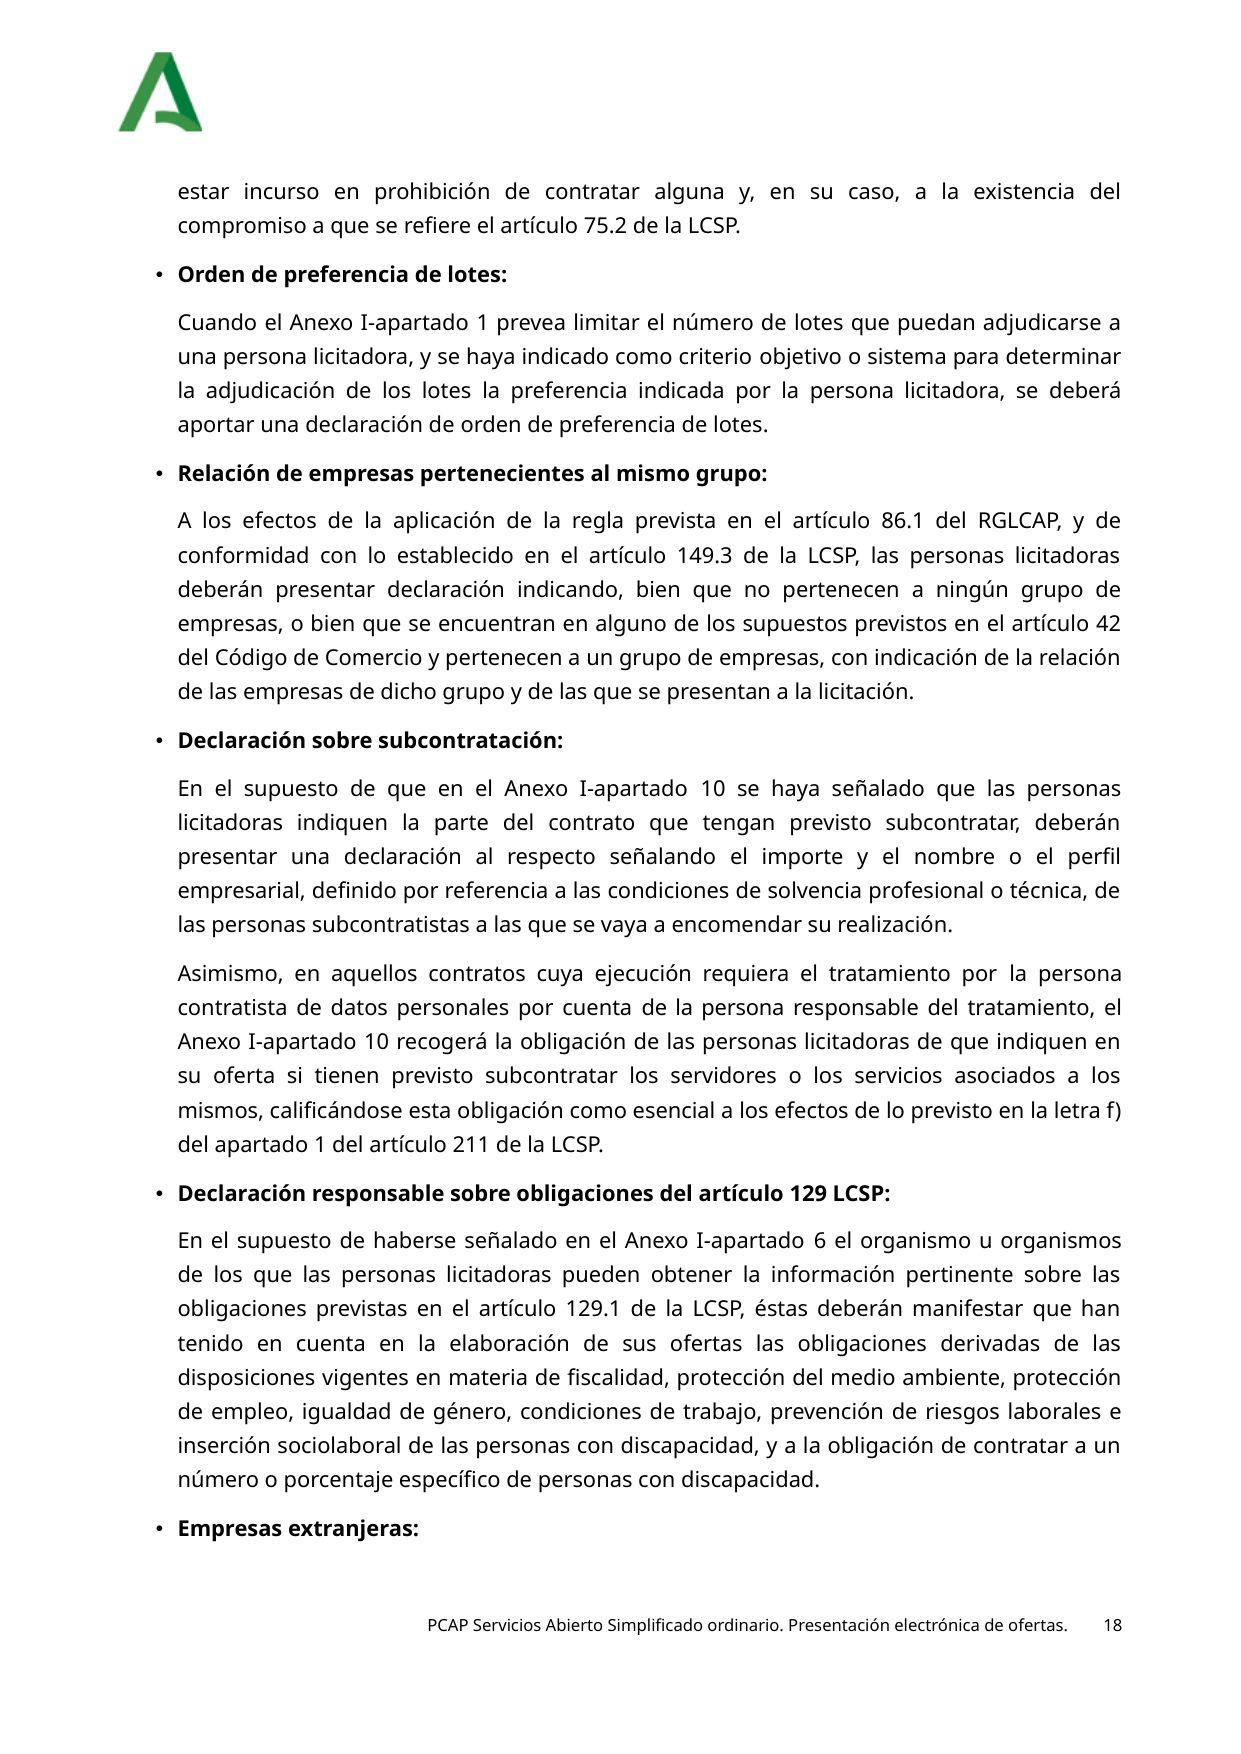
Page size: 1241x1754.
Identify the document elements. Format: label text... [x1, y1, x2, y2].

list Relación de empresas pertenecientes al mismo grupo: [156, 458, 1122, 488]
picture [171, 9, 203, 151]
text En el supuesto de que en el Anexo I-apartado 10 se haya señalado que las personas licitadoras indiquen la parte del contrato que tengan previsto subcontratar, deberán presentar una declaración al respecto señalando el importe y el nombre o el perfil empresarial, definido por referencia a las condiciones de solvencia profesional o técnica, de las personas subcontratistas a las que se vaya a encomendar su realización. [177, 773, 1122, 939]
list Declaración responsable sobre obligaciones del artículo 129 LCSP: [156, 1178, 1122, 1207]
text En el supuesto de haberse señalado en el Anexo I-apartado 6 el organismo u organismos de los que las personas licitadoras pueden obtener la información pertinente sobre las obligaciones previstas en el artículo 129.1 de la LCSP, éstas deberán manifestar que han tenido en cuenta en la elaboración de sus ofertas las obligaciones derivadas de las disposiciones vigentes en materia de fiscalidad, protección del medio ambiente, protección de empleo, igualdad de género, condiciones de trabajo, prevención de riesgos laborales e inserción sociolaboral de las personas con discapacidad, y a la obligación de contratar a un número o porcentaje específico de personas con discapacidad. [177, 1225, 1122, 1494]
text Asimismo, en aquellos contratos cuya ejecución requiera el tratamiento por la persona contratista de datos personales por cuenta de la persona responsable del tratamiento, el Anexo I-apartado 10 recogerá la obligación de las personas licitadoras de que indiquen en su oferta si tienen previsto subcontratar los servidores o los servicios asociados a los mismos, calificándose esta obligación como esencial a los efectos de lo previsto en la letra f) del apartado 1 del artículo 211 de la LCSP. [177, 958, 1122, 1159]
text Cuando el Anexo I-apartado 1 prevea limitar el número de lotes que puedan adjudicarse a una persona licitadora, y se haya indicado como criterio objetivo o sistema para determinar la adjudicación de los lotes la preferencia indicada por la persona licitadora, se deberá aportar una declaración de orden de preferencia de lotes. [177, 307, 1122, 439]
text A los efectos de la aplicación de la regla prevista en el artículo 86.1 del RGLCAP, y de conformidad con lo establecido en el artículo 149.3 de la LCSP, las personas licitadoras deberán presentar declaración indicando, bien que no pertenecen a ningún grupo de empresas, o bien que se encuentran en alguno de los supuestos previstos en el artículo 42 del Código de Comercio y pertenecen a un grupo de empresas, con indicación de la relación de las empresas de dicho grupo y de las que se presentan a la licitación. [177, 506, 1122, 706]
text estar incurso en prohibición de contratar alguna y, en su caso, a la existencia del compromiso a que se refiere el artículo 75.2 de la LCSP. [177, 176, 1122, 240]
list Orden de preferencia de lotes: [156, 259, 1122, 289]
list Empresas extranjeras: [156, 1513, 1122, 1543]
list Declaración sobre subcontratación: [156, 725, 1122, 755]
